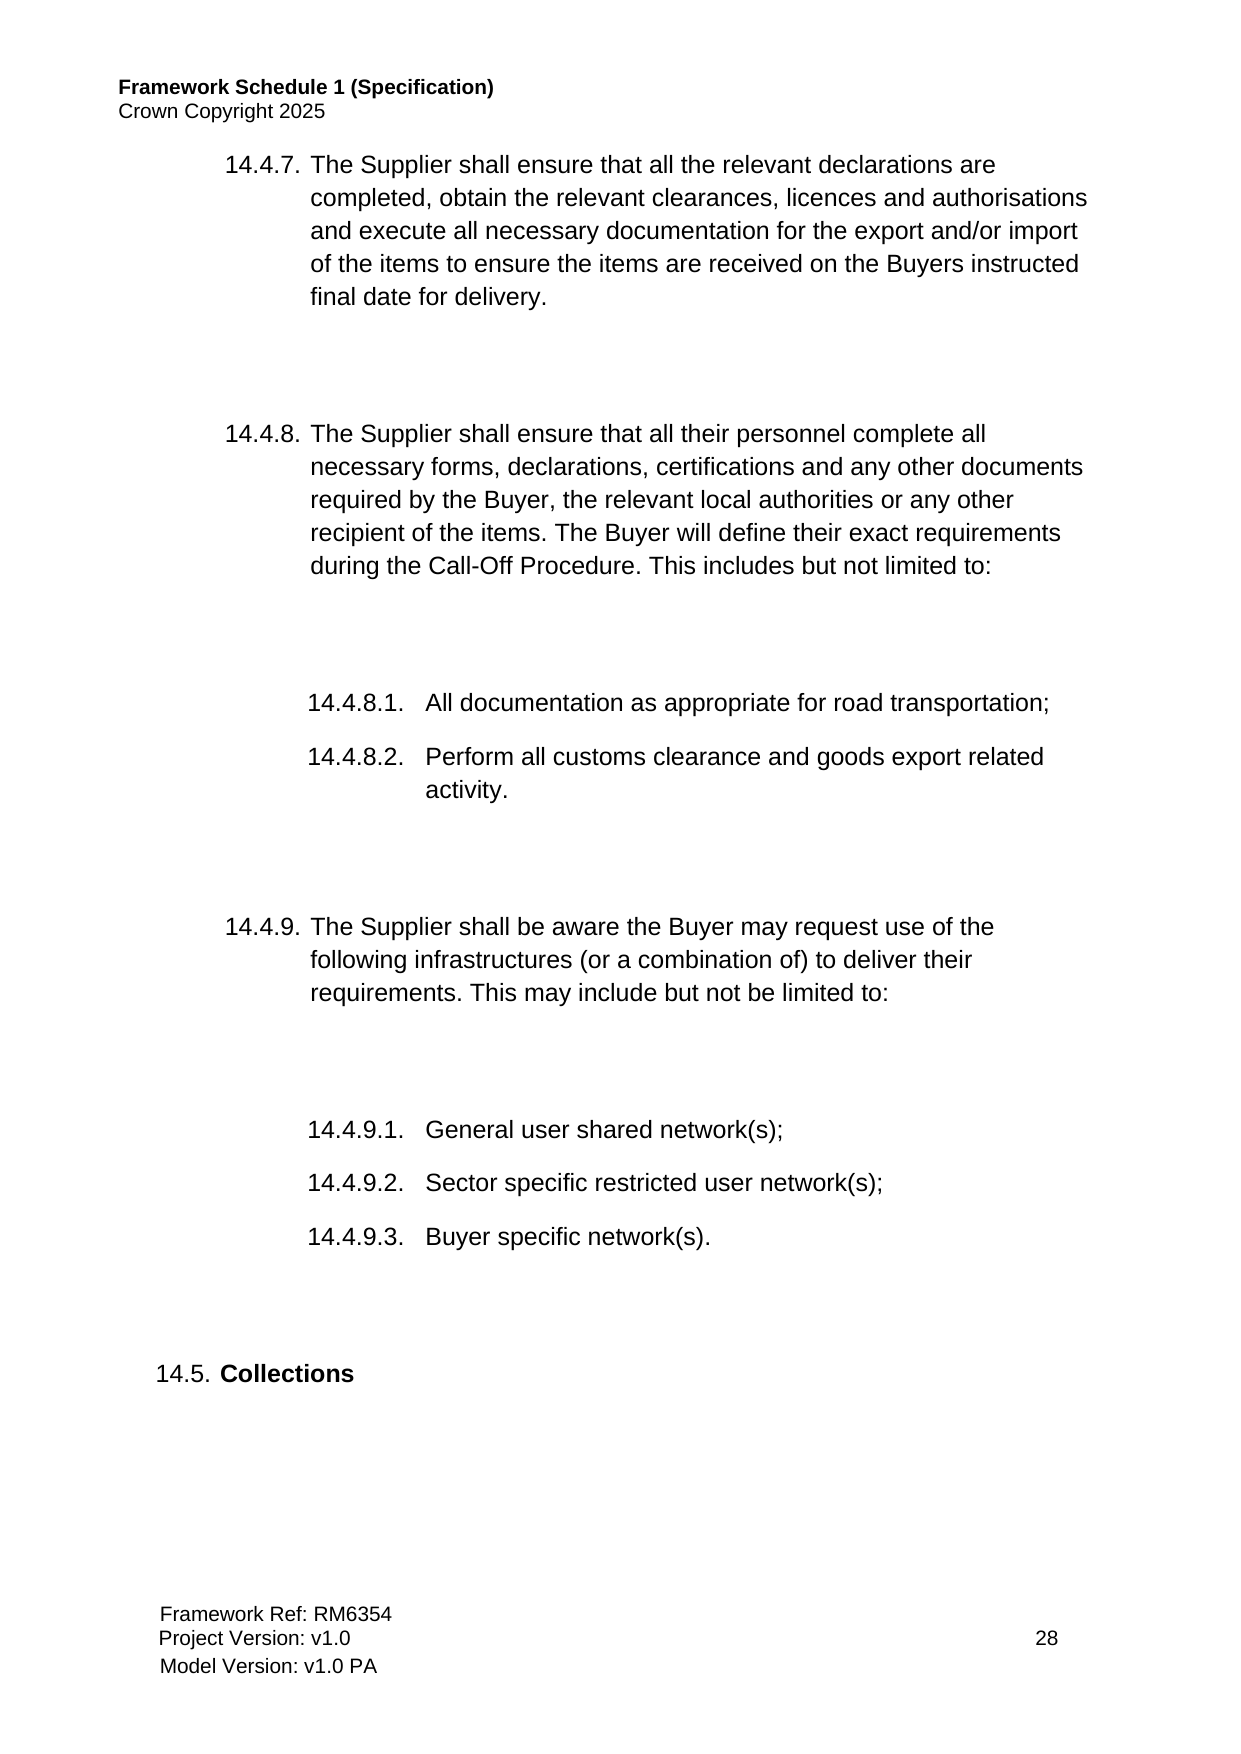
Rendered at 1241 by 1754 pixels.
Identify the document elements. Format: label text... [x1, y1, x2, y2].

list All documentation as appropriate for road transportation; [307, 688, 1090, 717]
list Collections [155, 1359, 1090, 1388]
list The Supplier shall be aware the Buyer may request use of the following infrastructures (or a combination of) to deliver their requirements. This may include but not be limited to: [224, 912, 1090, 1006]
list Perform all customs clearance and goods export related activity. [307, 742, 1090, 803]
list Buyer specific network(s). [307, 1222, 1090, 1251]
list General user shared network(s); [307, 1114, 1090, 1143]
list The Supplier shall ensure that all their personnel complete all necessary forms, declarations, certifications and any other documents required by the Buyer, the relevant local authorities or any other recipient of the items. The Buyer will define their exact requirements during the Call-Off Procedure. This includes but not limited to: [224, 419, 1090, 580]
list The Supplier shall ensure that all the relevant declarations are completed, obtain the relevant clearances, licences and authorisations and execute all necessary documentation for the export and/or import of the items to ensure the items are received on the Buyers instructed final date for delivery. [224, 150, 1090, 311]
list Sector specific restricted user network(s); [307, 1168, 1090, 1197]
